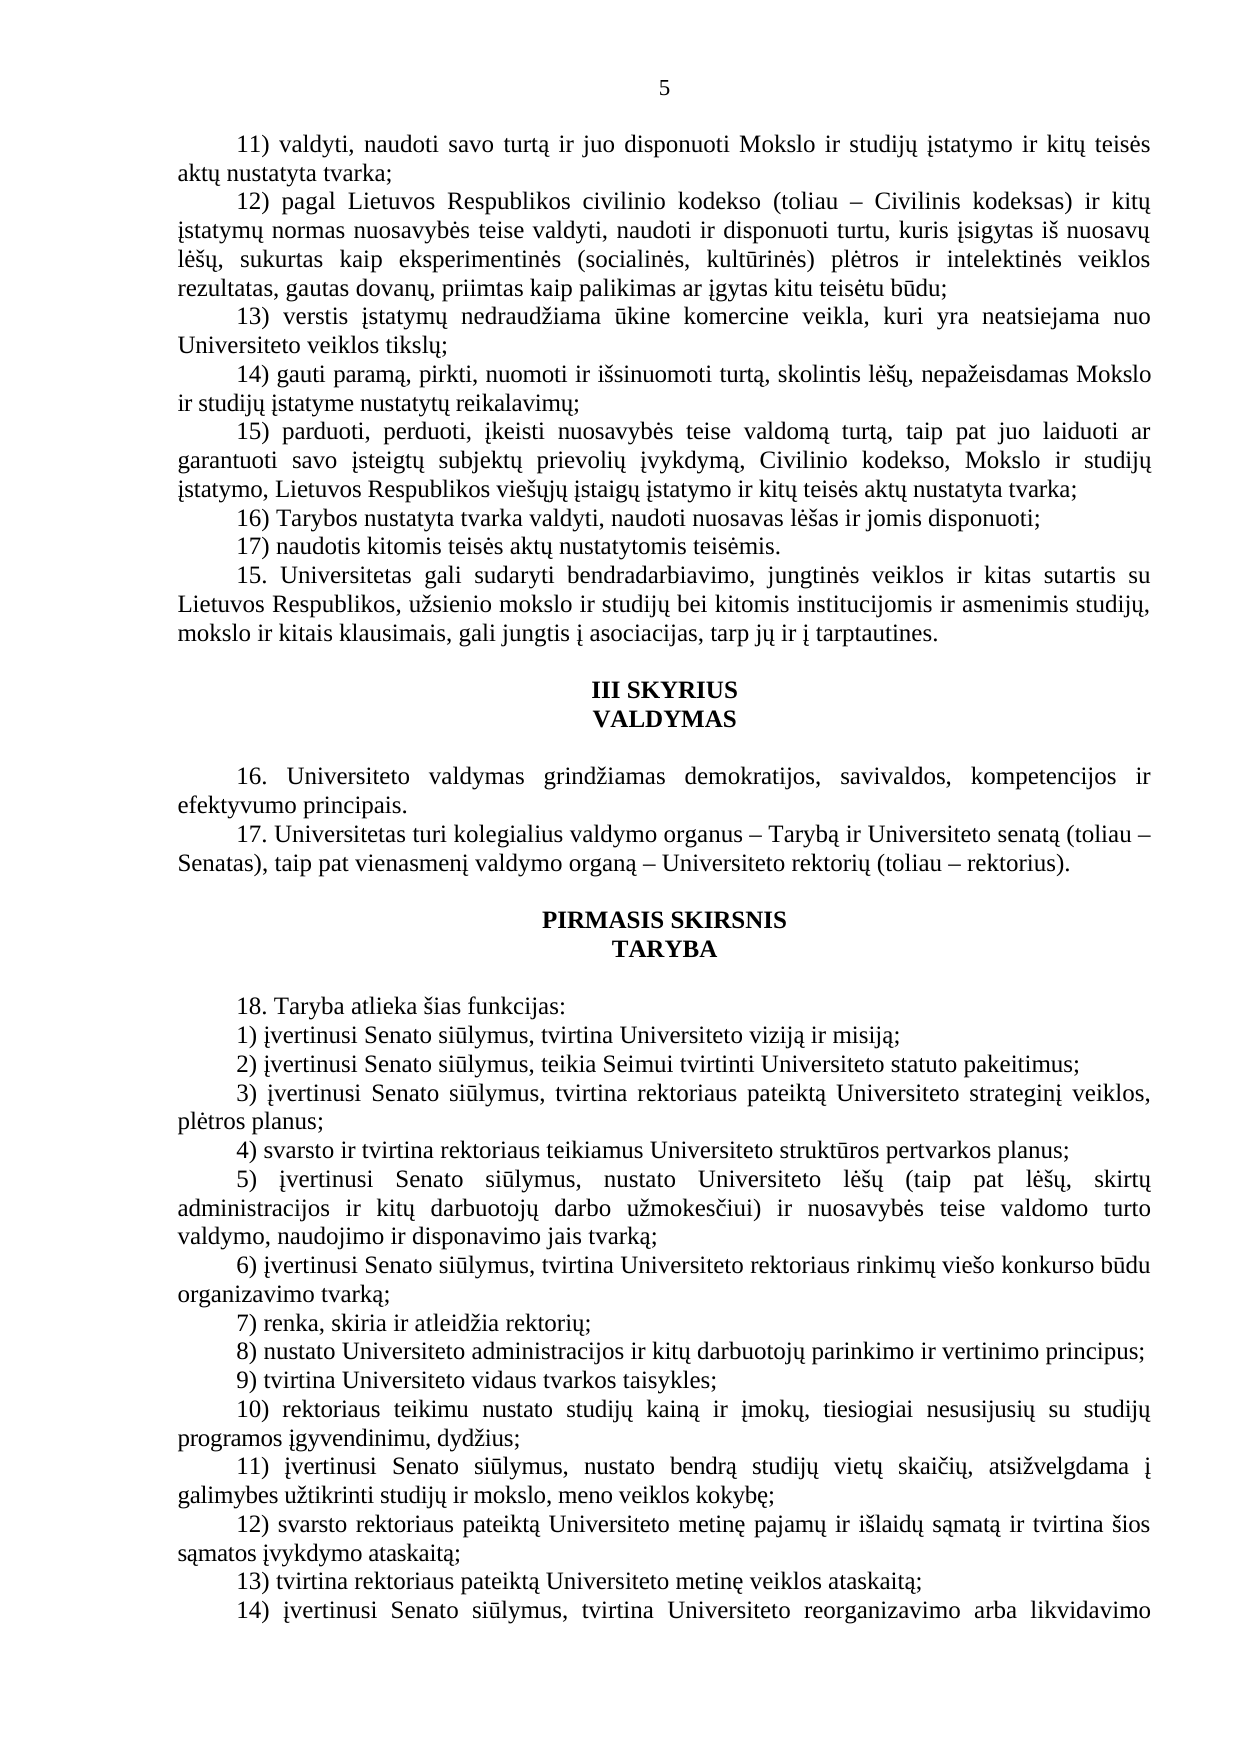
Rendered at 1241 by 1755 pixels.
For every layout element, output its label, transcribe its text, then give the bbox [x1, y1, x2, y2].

text 1) įvertinusi Senato siūlymus, tvirtina Universiteto viziją ir misiją; [177, 1020, 1152, 1049]
text 9) tvirtina Universiteto vidaus tvarkos taisykles; [177, 1365, 1152, 1394]
text 2) įvertinusi Senato siūlymus, teikia Seimui tvirtinti Universiteto statuto pakeitimus; [177, 1049, 1152, 1078]
text 8) nustato Universiteto administracijos ir kitų darbuotojų parinkimo ir vertinimo principus; [177, 1336, 1152, 1365]
text 11) įvertinusi Senato siūlymus, nustato bendrą studijų vietų skaičių, atsižvelgdama į galimybes užtikrinti studijų ir mokslo, meno veiklos kokybę; [177, 1451, 1152, 1509]
text TARYBA [177, 934, 1152, 963]
text VALDYMAS [177, 704, 1152, 733]
text 3) įvertinusi Senato siūlymus, tvirtina rektoriaus pateiktą Universiteto strateginį veiklos, plėtros planus; [177, 1078, 1152, 1135]
text pirmasis SKIRSNIS [177, 905, 1152, 934]
text 10) rektoriaus teikimu nustato studijų kainą ir įmokų, tiesiogiai nesusijusių su studijų programos įgyvendinimu, dydžius; [177, 1394, 1152, 1451]
text 14) įvertinusi Senato siūlymus, tvirtina Universiteto reorganizavimo arba likvidavimo [177, 1595, 1152, 1624]
text 16. Universiteto valdymas grindžiamas demokratijos, savivaldos, kompetencijos ir efektyvumo principais. [177, 761, 1152, 819]
text 4) svarsto ir tvirtina rektoriaus teikiamus Universiteto struktūros pertvarkos planus; [177, 1135, 1152, 1164]
text 11) valdyti, naudoti savo turtą ir juo disponuoti Mokslo ir studijų įstatymo ir kitų teisės aktų nustatyta tvarka; [177, 129, 1152, 186]
text 17. Universitetas turi kolegialius valdymo organus – Tarybą ir Universiteto senatą (toliau – Senatas), taip pat vienasmenį valdymo organą – Universiteto rektorių (toliau – rektorius). [177, 819, 1152, 876]
text 13) verstis įstatymų nedraudžiama ūkine komercine veikla, kuri yra neatsiejama nuo Universiteto veiklos tikslų; [177, 301, 1152, 359]
text 15) parduoti, perduoti, įkeisti nuosavybės teise valdomą turtą, taip pat juo laiduoti ar garantuoti savo įsteigtų subjektų prievolių įvykdymą, Civilinio kodekso, Mokslo ir studijų įstatymo, Lietuvos Respublikos viešųjų įstaigų įstatymo ir kitų teisės aktų nustatyta tvarka; [177, 416, 1152, 503]
text 15. Universitetas gali sudaryti bendradarbiavimo, jungtinės veiklos ir kitas sutartis su Lietuvos Respublikos, užsienio mokslo ir studijų bei kitomis institucijomis ir asmenimis studijų, mokslo ir kitais klausimais, gali jungtis į asociacijas, tarp jų ir į tarptautines. [177, 560, 1152, 646]
text 12) svarsto rektoriaus pateiktą Universiteto metinę pajamų ir išlaidų sąmatą ir tvirtina šios sąmatos įvykdymo ataskaitą; [177, 1509, 1152, 1566]
text 13) tvirtina rektoriaus pateiktą Universiteto metinę veiklos ataskaitą; [177, 1566, 1152, 1595]
text 18. Taryba atlieka šias funkcijas: [177, 991, 1152, 1020]
text III SKYRIUS [177, 675, 1152, 704]
text 5) įvertinusi Senato siūlymus, nustato Universiteto lėšų (taip pat lėšų, skirtų administracijos ir kitų darbuotojų darbo užmokesčiui) ir nuosavybės teise valdomo turto valdymo, naudojimo ir disponavimo jais tvarką; [177, 1164, 1152, 1250]
text 17) naudotis kitomis teisės aktų nustatytomis teisėmis. [177, 531, 1152, 560]
text 14) gauti paramą, pirkti, nuomoti ir išsinuomoti turtą, skolintis lėšų, nepažeisdamas Mokslo ir studijų įstatyme nustatytų reikalavimų; [177, 359, 1152, 416]
text 6) įvertinusi Senato siūlymus, tvirtina Universiteto rektoriaus rinkimų viešo konkurso būdu organizavimo tvarką; [177, 1250, 1152, 1308]
text 12) pagal Lietuvos Respublikos civilinio kodekso (toliau – Civilinis kodeksas) ir kitų įstatymų normas nuosavybės teise valdyti, naudoti ir disponuoti turtu, kuris įsigytas iš nuosavų lėšų, sukurtas kaip eksperimentinės (socialinės, kultūrinės) plėtros ir intelektinės veiklos rezultatas, gautas dovanų, priimtas kaip palikimas ar įgytas kitu teisėtu būdu; [177, 186, 1152, 301]
text 16) Tarybos nustatyta tvarka valdyti, naudoti nuosavas lėšas ir jomis disponuoti; [177, 503, 1152, 531]
text 7) renka, skiria ir atleidžia rektorių; [177, 1308, 1152, 1336]
